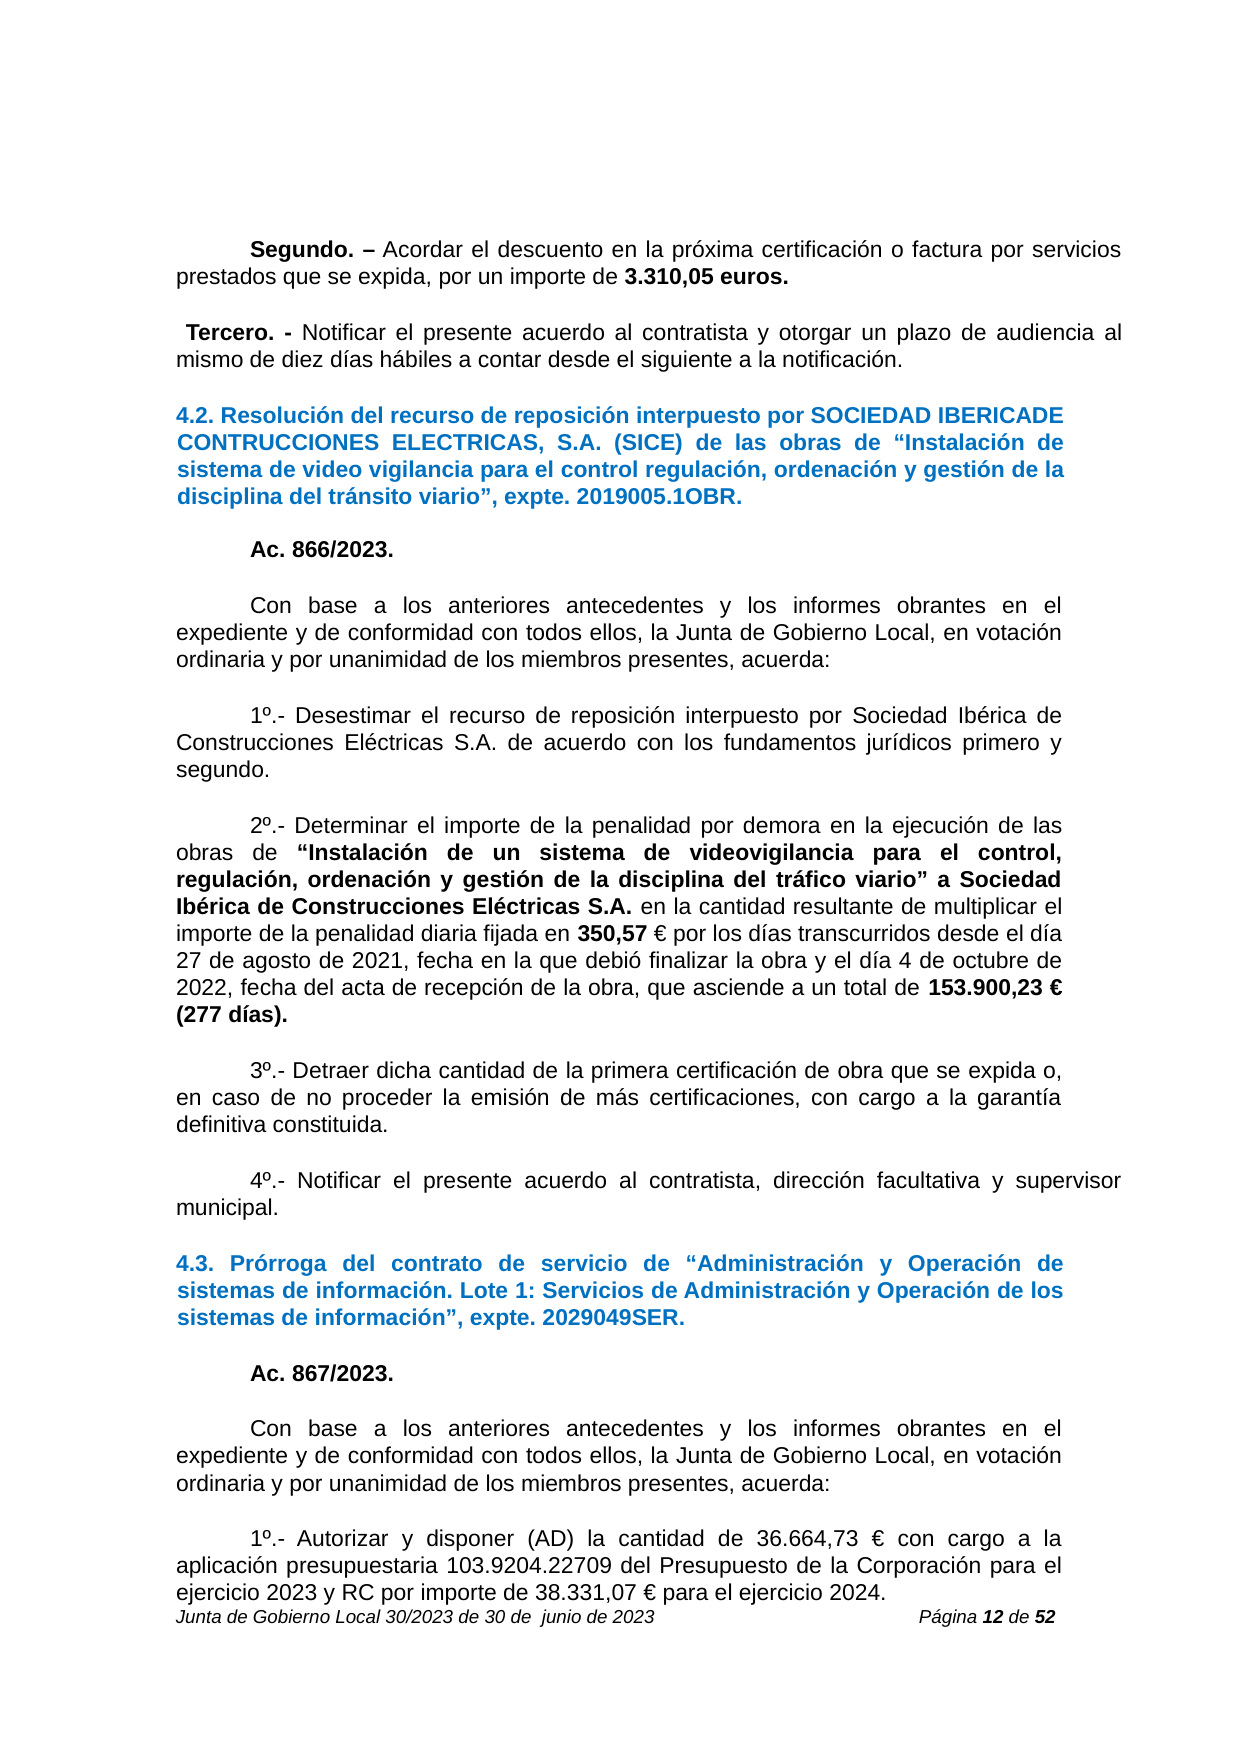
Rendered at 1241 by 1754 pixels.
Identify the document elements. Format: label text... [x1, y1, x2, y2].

text Ac. 866/2023. [176, 536, 1063, 563]
text 4.2. Resolución del recurso de reposición interpuesto por SOCIEDAD IBERICADE CONTRUCCIONES ELECTRICAS, S.A. (SICE) de las obras de “Instalación de sistema de video vigilancia para el control regulación, ordenación y gestión de la disciplina del tránsito viario”, expte. 2019005.1OBR. [176, 402, 1064, 509]
text 3º.- Detraer dicha cantidad de la primera certificación de obra que se expida o, en caso de no proceder la emisión de más certificaciones, con cargo a la garantía definitiva constituida. [176, 1057, 1063, 1138]
text Tercero. - Notificar el presente acuerdo al contratista y otorgar un plazo de audiencia al mismo de diez días hábiles a contar desde el siguiente a la notificación. [176, 319, 1122, 372]
text Ac. 867/2023. [176, 1359, 1063, 1386]
text Con base a los anteriores antecedentes y los informes obrantes en el expediente y de conformidad con todos ellos, la Junta de Gobierno Local, en votación ordinaria y por unanimidad de los miembros presentes, acuerda: [176, 1415, 1063, 1496]
text 1º.- Desestimar el recurso de reposición interpuesto por Sociedad Ibérica de Construcciones Eléctricas S.A. de acuerdo con los fundamentos jurídicos primero y segundo. [176, 702, 1063, 782]
text 4º.- Notificar el presente acuerdo al contratista, dirección facultativa y supervisor municipal. [176, 1167, 1122, 1220]
text 1º.- Autorizar y disponer (AD) la cantidad de 36.664,73 € con cargo a la aplicación presupuestaria 103.9204.22709 del Presupuesto de la Corporación para el ejercicio 2023 y RC por importe de 38.331,07 € para el ejercicio 2024. [176, 1525, 1063, 1606]
text 2º.- Determinar el importe de la penalidad por demora en la ejecución de las obras de “Instalación de un sistema de videovigilancia para el control, regulación, ordenación y gestión de la disciplina del tráfico viario” a Sociedad Ibérica de Construcciones Eléctricas S.A. en la cantidad resultante de multiplicar el importe de la penalidad diaria fijada en 350,57 € por los días transcurridos desde el día 27 de agosto de 2021, fecha en la que debió finalizar la obra y el día 4 de octubre de 2022, fecha del acta de recepción de la obra, que asciende a un total de 153.900,23 € (277 días). [176, 812, 1063, 1028]
text 4.3. Prórroga del contrato de servicio de “Administración y Operación de sistemas de información. Lote 1: Servicios de Administración y Operación de los sistemas de información”, expte. 2029049SER. [176, 1250, 1064, 1330]
text Segundo. – Acordar el descuento en la próxima certificación o factura por servicios prestados que se expida, por un importe de 3.310,05 euros. [176, 236, 1122, 290]
text Con base a los anteriores antecedentes y los informes obrantes en el expediente y de conformidad con todos ellos, la Junta de Gobierno Local, en votación ordinaria y por unanimidad de los miembros presentes, acuerda: [176, 592, 1063, 672]
